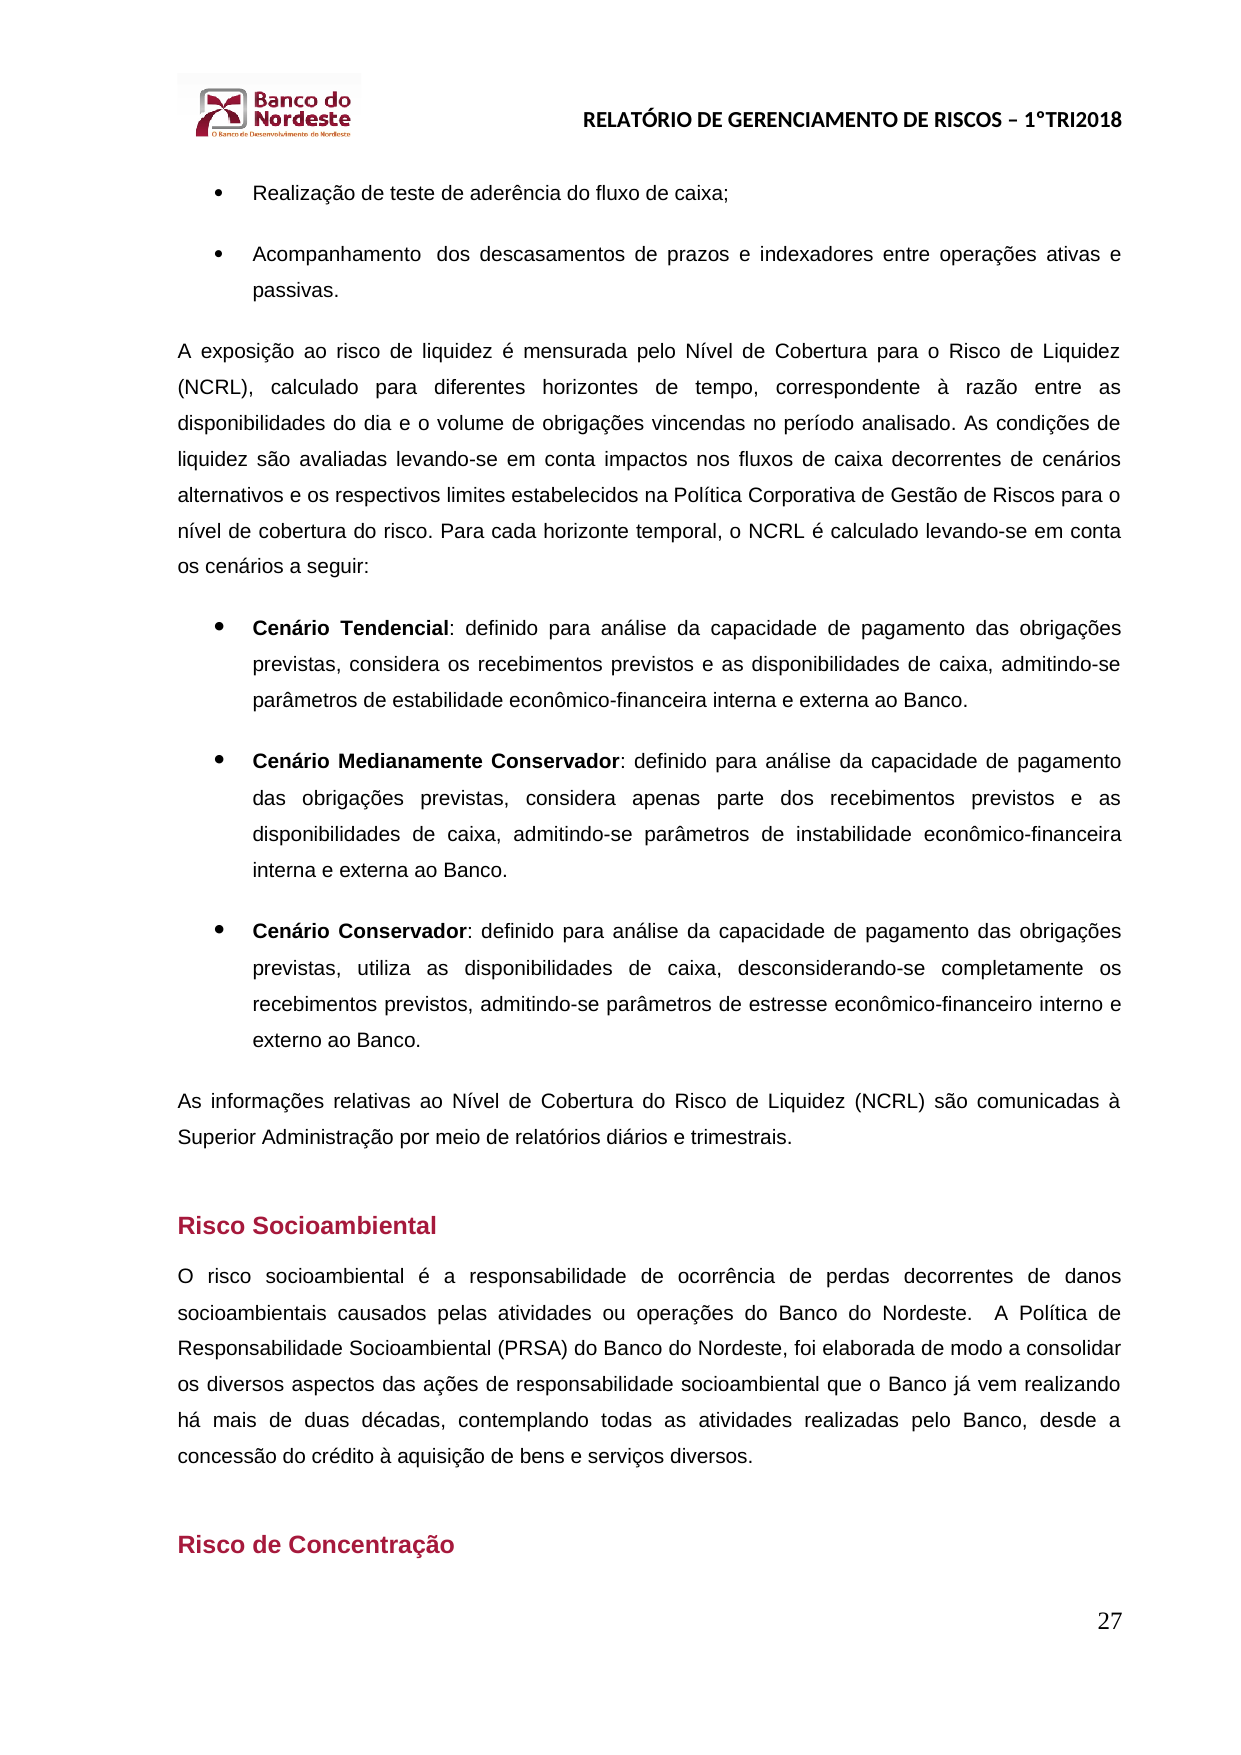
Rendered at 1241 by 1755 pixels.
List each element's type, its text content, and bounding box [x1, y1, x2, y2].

text O risco socioambiental é a responsabilidade de ocorrência de perdas decorrentes de danos socioambientais causados pelas atividades ou operações do Banco do Nordeste. A Política de Responsabilidade Socioambiental (PRSA) do Banco do Nordeste, foi elaborada de modo a consolidar os diversos aspectos das ações de responsabilidade socioambiental que o Banco já vem realizando há mais de duas décadas, contemplando todas as atividades realizadas pelo Banco, desde a concessão do crédito à aquisição de bens e serviços diversos. [177, 1264, 1122, 1468]
list Cenário Conservador: definido para análise da capacidade de pagamento das obrigações previstas, utiliza as disponibilidades de caixa, desconsiderando-se completamente os recebimentos previstos, admitindo-se parâmetros de estresse econômico-financeiro interno e externo ao Banco. [215, 919, 1122, 1052]
subtitle Risco de Concentração [177, 1530, 1122, 1559]
list Realização de teste de aderência do fluxo de caixa; [215, 181, 1122, 205]
text As informações relativas ao Nível de Cobertura do Risco de Liquidez (NCRL) são comunicadas à Superior Administração por meio de relatórios diários e trimestrais. [177, 1089, 1122, 1149]
subtitle Risco Socioambiental [177, 1211, 1122, 1239]
text A exposição ao risco de liquidez é mensurada pelo Nível de Cobertura para o Risco de Liquidez (NCRL), calculado para diferentes horizontes de tempo, correspondente à razão entre as disponibilidades do dia e o volume de obrigações vincendas no período analisado. As condições de liquidez são avaliadas levando-se em conta impactos nos fluxos de caixa decorrentes de cenários alternativos e os respectivos limites estabelecidos na Política Corporativa de Gestão de Riscos para o nível de cobertura do risco. Para cada horizonte temporal, o NCRL é calculado levando-se em conta os cenários a seguir: [177, 339, 1122, 578]
list Cenário Medianamente Conservador: definido para análise da capacidade de pagamento das obrigações previstas, considera apenas parte dos recebimentos previstos e as disponibilidades de caixa, admitindo-se parâmetros de instabilidade econômico-financeira interna e externa ao Banco. [215, 749, 1122, 882]
list Acompanhamento dos descasamentos de prazos e indexadores entre operações ativas e passivas. [215, 242, 1122, 302]
list Cenário Tendencial: definido para análise da capacidade de pagamento das obrigações previstas, considera os recebimentos previstos e as disponibilidades de caixa, admitindo-se parâmetros de estabilidade econômico-financeira interna e externa ao Banco. [215, 615, 1122, 712]
